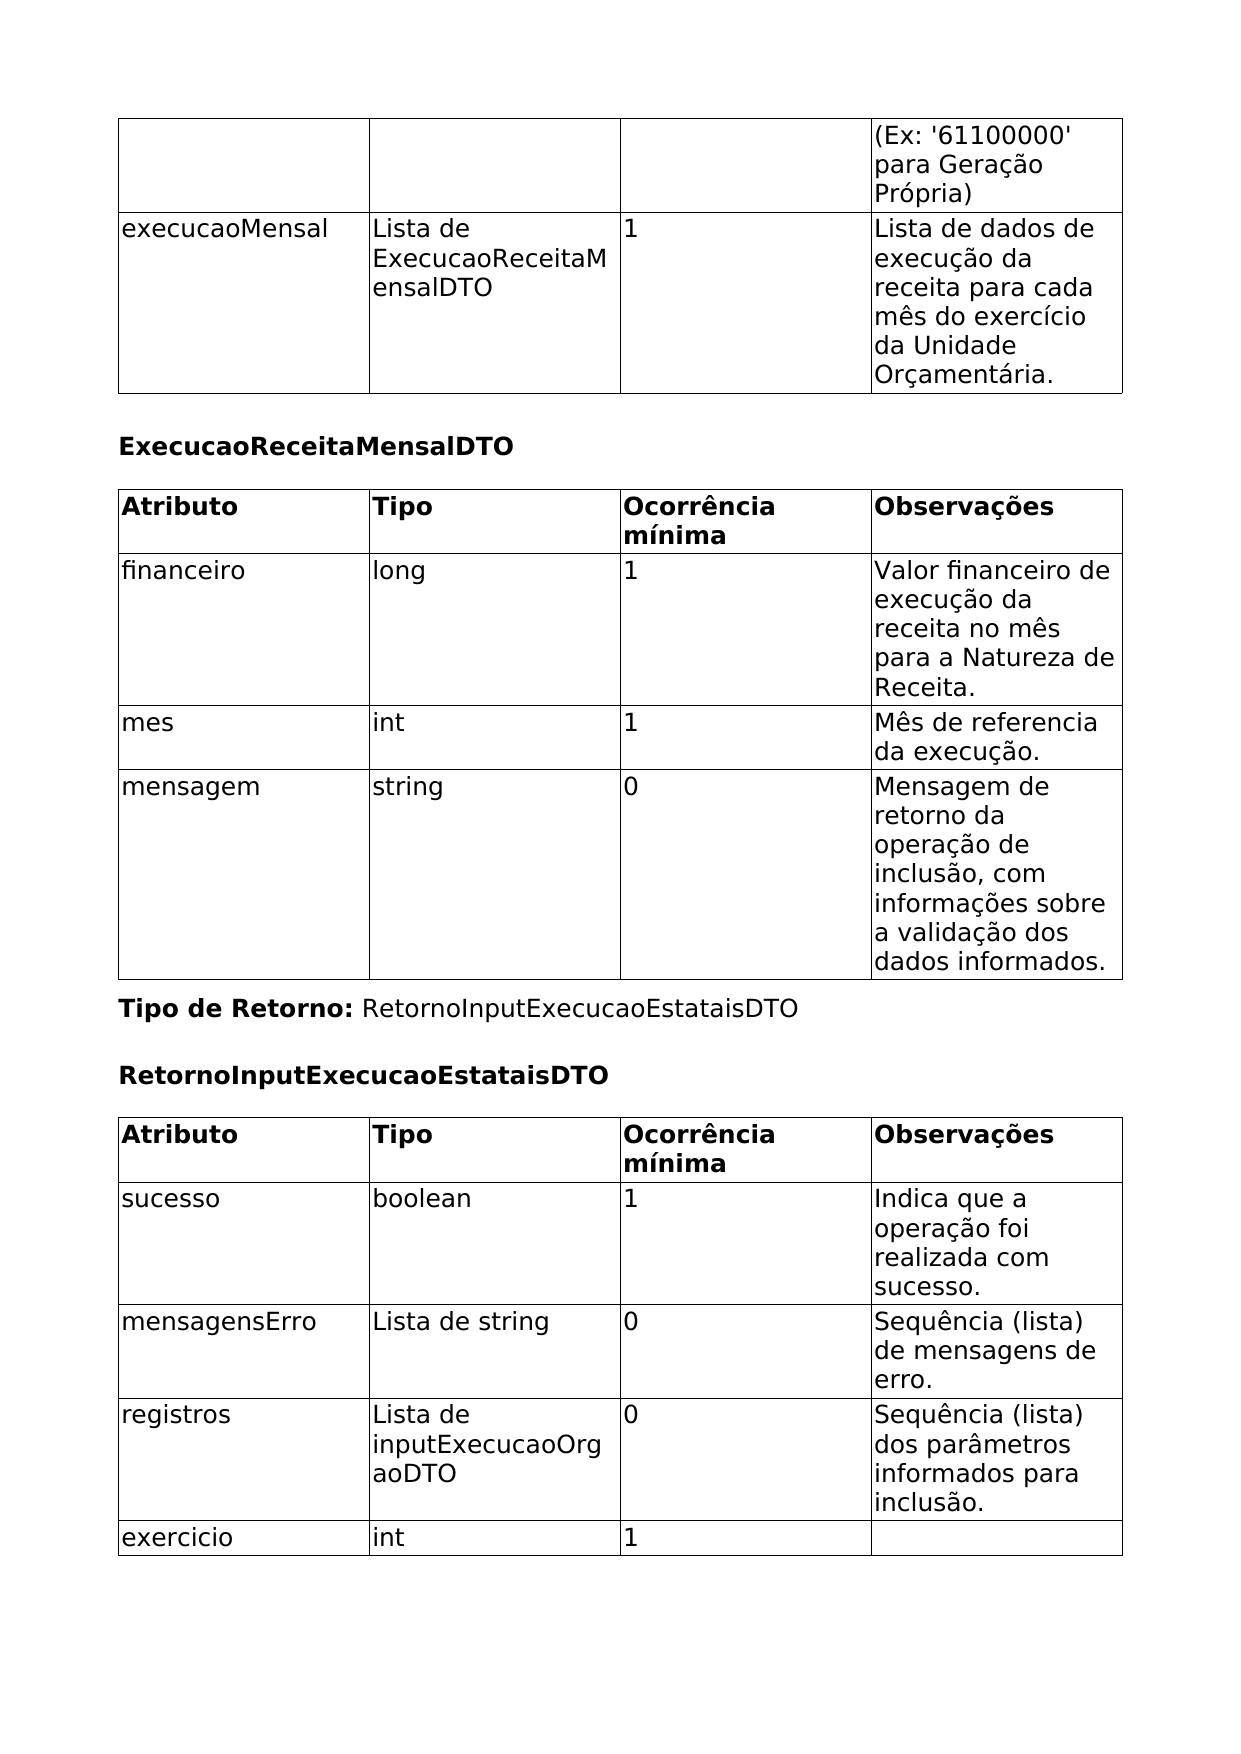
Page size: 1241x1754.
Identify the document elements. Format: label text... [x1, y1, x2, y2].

table_header Atributo [119, 1118, 369, 1182]
table_cell string [370, 770, 620, 979]
table_cell (Ex: '61100000' para Geração Própria) [872, 119, 1122, 212]
table_cell [621, 119, 871, 212]
table_cell [119, 119, 369, 212]
subtitle RetornoInputExecucaoEstataisDTO [118, 1061, 1122, 1090]
table_header Tipo [370, 490, 620, 553]
table_cell mensagem [119, 770, 369, 979]
table_cell Lista de ExecucaoReceitaMensalDTO [370, 213, 620, 392]
table_cell 1 [621, 706, 871, 769]
table_cell 0 [621, 1305, 871, 1398]
subtitle ExecucaoReceitaMensalDTO [118, 432, 1122, 462]
table_cell Valor financeiro de execução da receita no mês para a Natureza de Receita. [872, 554, 1122, 705]
table_cell boolean [370, 1183, 620, 1304]
table_header Observações [872, 1118, 1122, 1182]
table_header Observações [872, 490, 1122, 553]
table_header Ocorrência mínima [621, 1118, 871, 1182]
table_cell 1 [621, 554, 871, 705]
table_cell long [370, 554, 620, 705]
table_cell int [370, 1521, 620, 1555]
table_cell Sequência (lista) de mensagens de erro. [872, 1305, 1122, 1398]
text Tipo de Retorno: RetornoInputExecucaoEstataisDTO [118, 994, 1122, 1023]
table_cell execucaoMensal [119, 213, 369, 392]
table_cell mensagensErro [119, 1305, 369, 1398]
table_cell Sequência (lista) dos parâmetros informados para inclusão. [872, 1399, 1122, 1520]
table_cell Indica que a operação foi realizada com sucesso. [872, 1183, 1122, 1304]
table_cell exercicio [119, 1521, 369, 1555]
table_cell registros [119, 1399, 369, 1520]
table_cell Mês de referencia da execução. [872, 706, 1122, 769]
table_cell financeiro [119, 554, 369, 705]
table_cell 1 [621, 1521, 871, 1555]
table_cell mes [119, 706, 369, 769]
table_cell Lista de inputExecucaoOrgaoDTO [370, 1399, 620, 1520]
table_cell int [370, 706, 620, 769]
table_cell Lista de dados de execução da receita para cada mês do exercício da Unidade Orçamentária. [872, 213, 1122, 392]
table_cell 1 [621, 213, 871, 392]
table_cell Lista de string [370, 1305, 620, 1398]
table_header Tipo [370, 1118, 620, 1182]
table_cell [872, 1521, 1122, 1555]
table_cell sucesso [119, 1183, 369, 1304]
table_cell 1 [621, 1183, 871, 1304]
table_header Atributo [119, 490, 369, 553]
table_header Ocorrência mínima [621, 490, 871, 553]
table_cell [370, 119, 620, 212]
table_cell 0 [621, 1399, 871, 1520]
table_cell Mensagem de retorno da operação de inclusão, com informações sobre a validação dos dados informados. [872, 770, 1122, 979]
table_cell 0 [621, 770, 871, 979]
